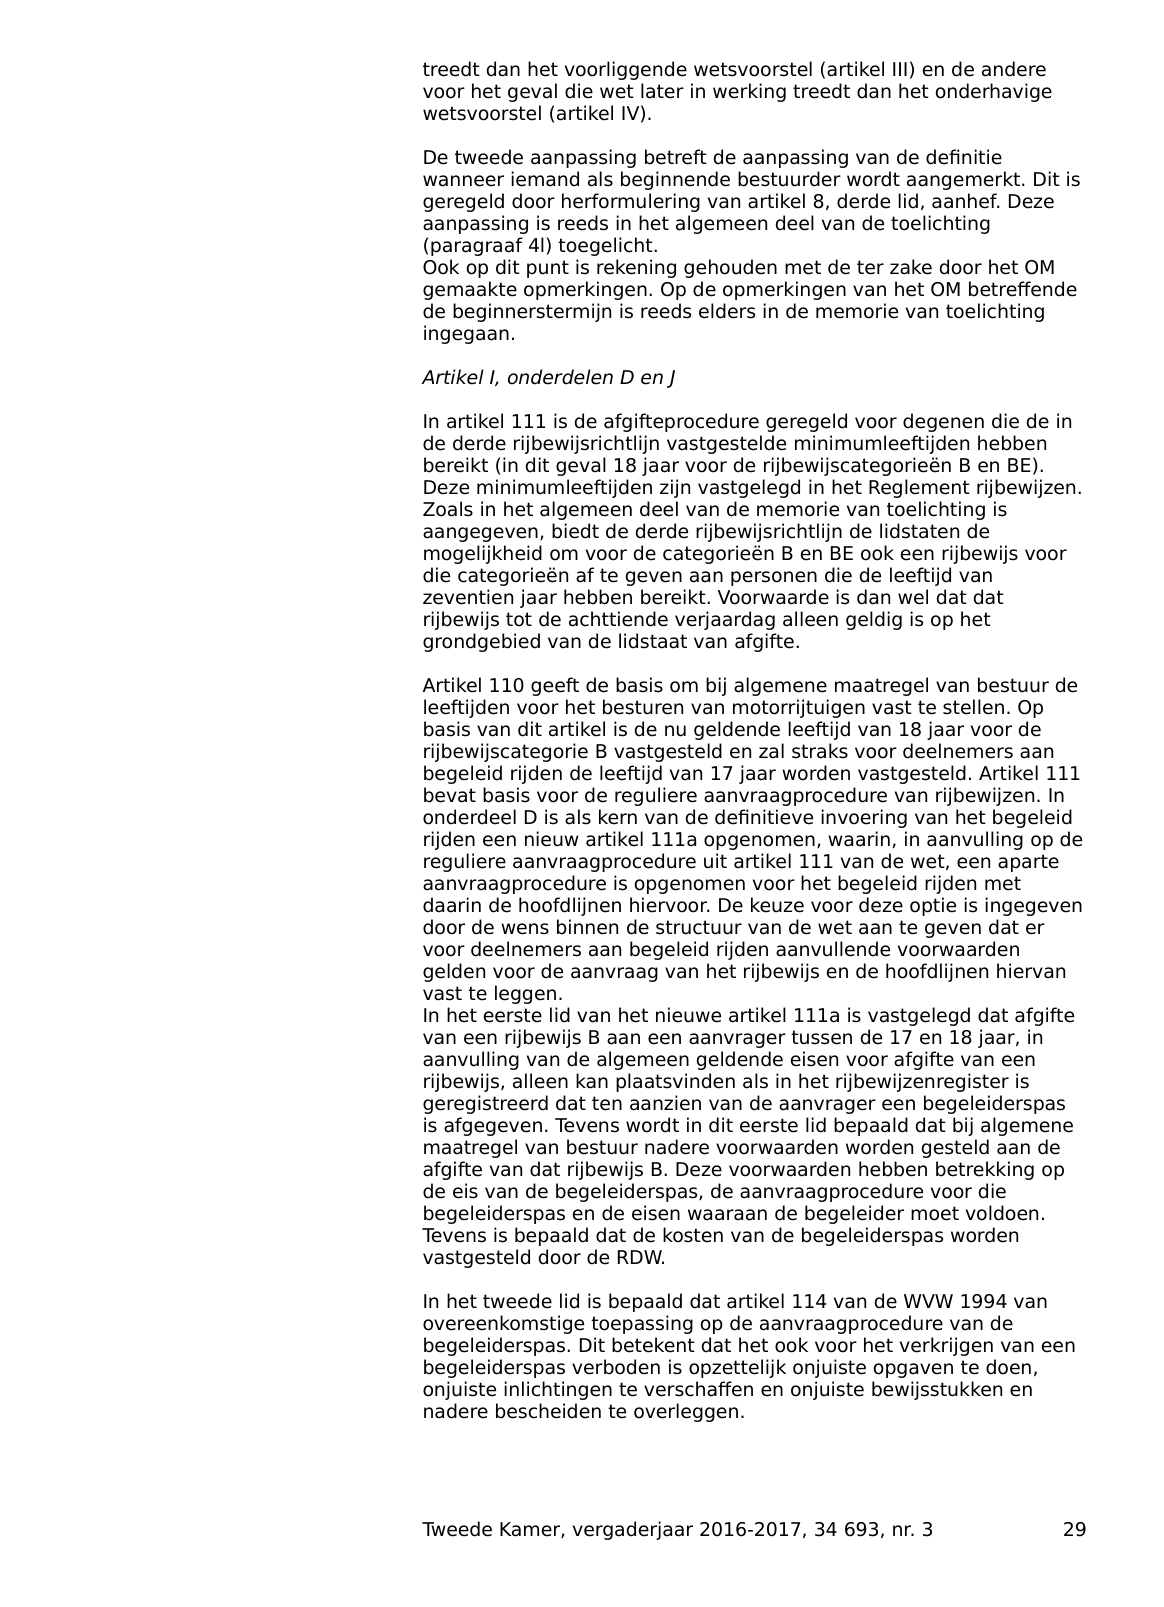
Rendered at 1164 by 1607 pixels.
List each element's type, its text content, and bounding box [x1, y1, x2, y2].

subtitle Artikel I, onderdelen D en J [422, 367, 1087, 389]
text In het tweede lid is bepaald dat artikel 114 van de WVW 1994 van overeenkomstige toepassing op de aanvraagprocedure van de begeleiderspas. Dit betekent dat het ook voor het verkrijgen van een begeleiderspas verboden is opzettelijk onjuiste opgaven te doen, onjuiste inlichtingen te verschaffen en onjuiste bewijsstukken en nadere bescheiden te overleggen. [422, 1291, 1087, 1423]
text Ook op dit punt is rekening gehouden met de ter zake door het OM gemaakte opmerkingen. Op de opmerkingen van het OM betreffende de beginnerstermijn is reeds elders in de memorie van toelichting ingegaan. [422, 257, 1087, 345]
text In het eerste lid van het nieuwe artikel 111a is vastgelegd dat afgifte van een rijbewijs B aan een aanvrager tussen de 17 en 18 jaar, in aanvulling van de algemeen geldende eisen voor afgifte van een rijbewijs, alleen kan plaatsvinden als in het rijbewijzenregister is geregistreerd dat ten aanzien van de aanvrager een begeleiderspas is afgegeven. Tevens wordt in dit eerste lid bepaald dat bij algemene maatregel van bestuur nadere voorwaarden worden gesteld aan de afgifte van dat rijbewijs B. Deze voorwaarden hebben betrekking op de eis van de begeleiderspas, de aanvraagprocedure voor die begeleiderspas en de eisen waaraan de begeleider moet voldoen. Tevens is bepaald dat de kosten van de begeleiderspas worden vastgesteld door de RDW. [422, 1005, 1087, 1269]
text De tweede aanpassing betreft de aanpassing van de definitie wanneer iemand als beginnende bestuurder wordt aangemerkt. Dit is geregeld door herformulering van artikel 8, derde lid, aanhef. Deze aanpassing is reeds in het algemeen deel van de toelichting (paragraaf 4l) toegelicht. [422, 147, 1087, 257]
text In artikel 111 is de afgifteprocedure geregeld voor degenen die de in de derde rijbewijsrichtlijn vastgestelde minimumleeftijden hebben bereikt (in dit geval 18 jaar voor de rijbewijscategorieën B en BE). Deze minimumleeftijden zijn vastgelegd in het Reglement rijbewijzen. Zoals in het algemeen deel van de memorie van toelichting is aangegeven, biedt de derde rijbewijsrichtlijn de lidstaten de mogelijkheid om voor de categorieën B en BE ook een rijbewijs voor die categorieën af te geven aan personen die de leeftijd van zeventien jaar hebben bereikt. Voorwaarde is dan wel dat dat rijbewijs tot de achttiende verjaardag alleen geldig is op het grondgebied van de lidstaat van afgifte. [422, 411, 1087, 653]
text treedt dan het voorliggende wetsvoorstel (artikel III) en de andere voor het geval die wet later in werking treedt dan het onderhavige wetsvoorstel (artikel IV). [422, 59, 1087, 125]
text Artikel 110 geeft de basis om bij algemene maatregel van bestuur de leeftijden voor het besturen van motorrijtuigen vast te stellen. Op basis van dit artikel is de nu geldende leeftijd van 18 jaar voor de rijbewijscategorie B vastgesteld en zal straks voor deelnemers aan begeleid rijden de leeftijd van 17 jaar worden vastgesteld. Artikel 111 bevat basis voor de reguliere aanvraagprocedure van rijbewijzen. In onderdeel D is als kern van de definitieve invoering van het begeleid rijden een nieuw artikel 111a opgenomen, waarin, in aanvulling op de reguliere aanvraagprocedure uit artikel 111 van de wet, een aparte aanvraagprocedure is opgenomen voor het begeleid rijden met daarin de hoofdlijnen hiervoor. De keuze voor deze optie is ingegeven door de wens binnen de structuur van de wet aan te geven dat er voor deelnemers aan begeleid rijden aanvullende voorwaarden gelden voor de aanvraag van het rijbewijs en de hoofdlijnen hiervan vast te leggen. [422, 675, 1087, 1005]
